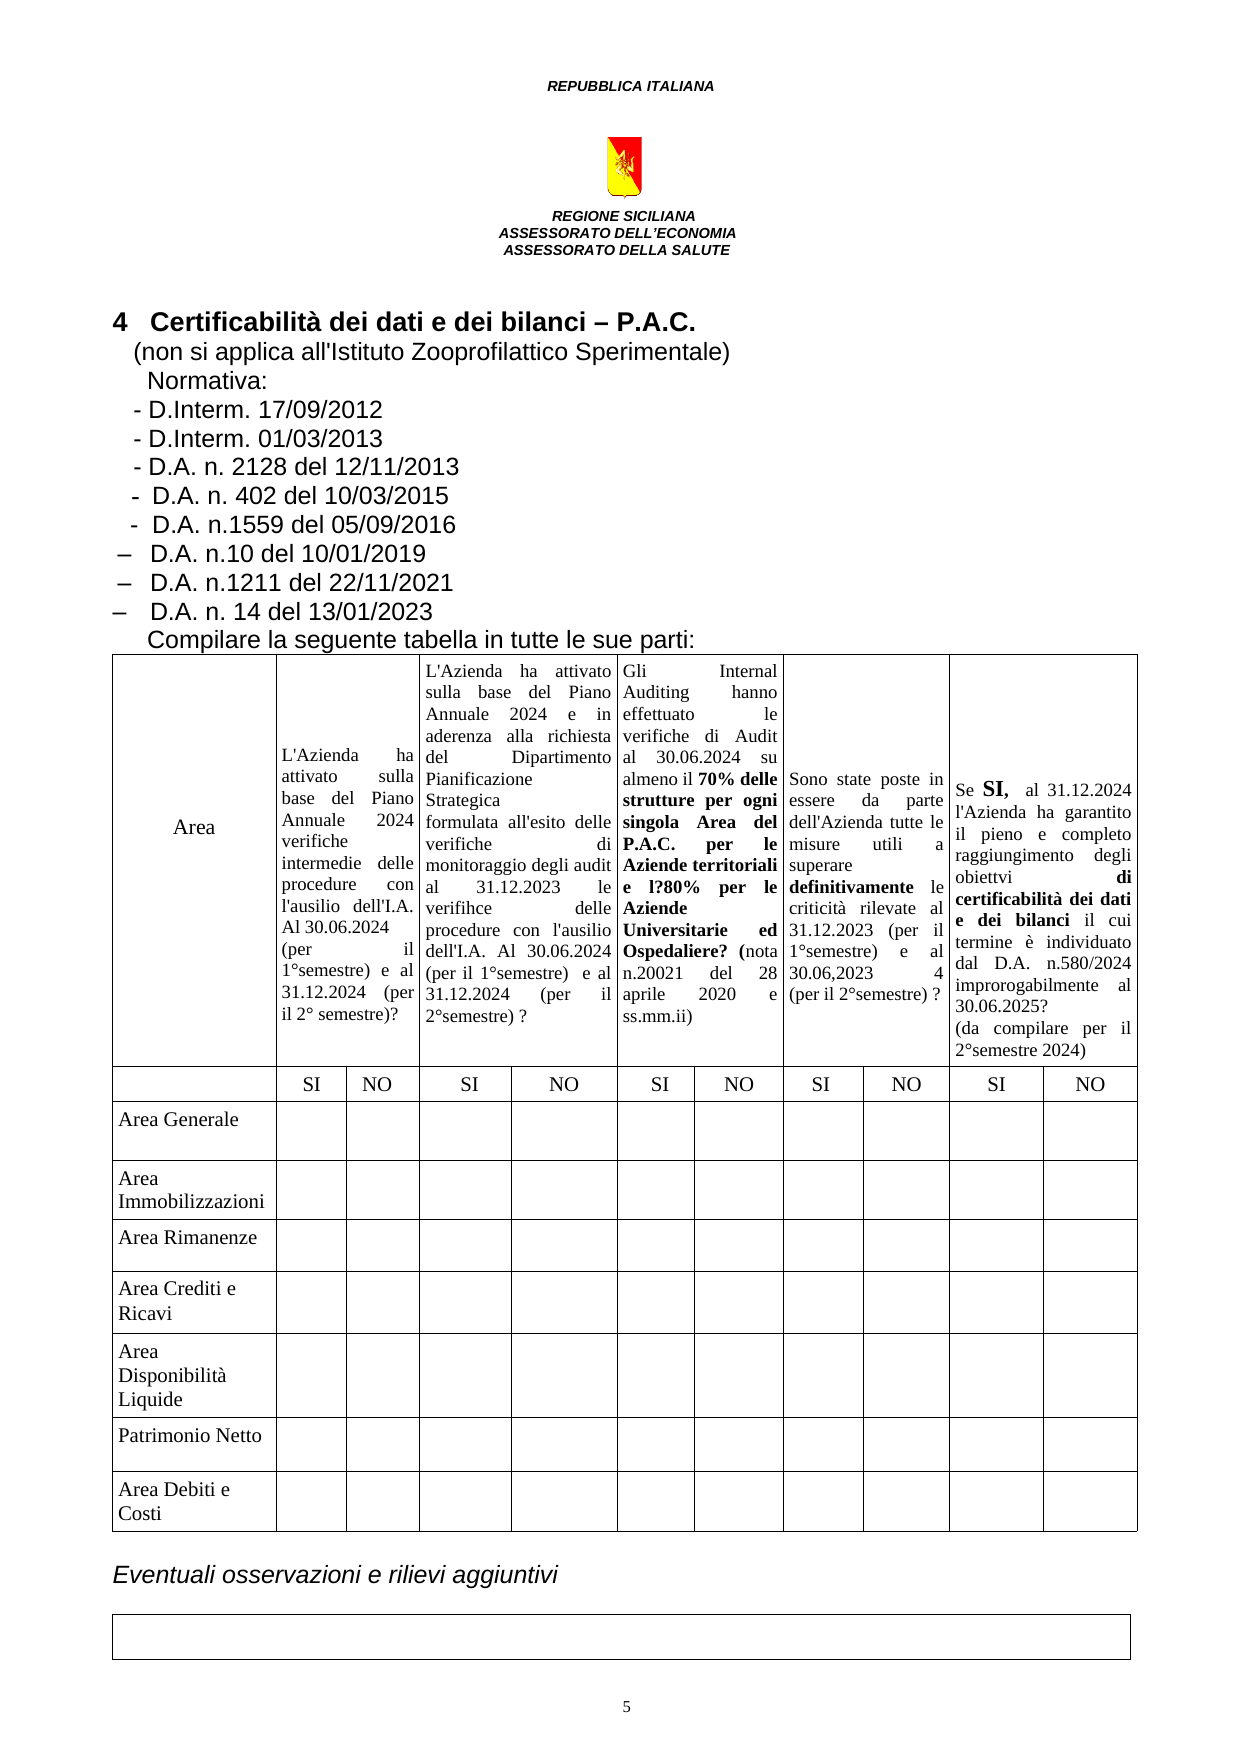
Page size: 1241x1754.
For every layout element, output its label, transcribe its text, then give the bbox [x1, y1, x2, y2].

table_cell [420, 1272, 511, 1333]
table_cell [420, 1418, 511, 1471]
table_cell Area Crediti e Ricavi [113, 1272, 276, 1333]
title - D.A. n. 402 del 10/03/2015 [112, 481, 1137, 510]
table_cell [864, 1102, 949, 1159]
table_cell Area Immobilizzazioni [113, 1161, 276, 1219]
table_cell [950, 1334, 1043, 1417]
table_cell [113, 1067, 276, 1101]
table_cell SI [277, 1067, 346, 1101]
table_cell [347, 1272, 419, 1333]
table_cell NO [695, 1067, 783, 1101]
table_cell [695, 1334, 783, 1417]
table_cell [695, 1161, 783, 1219]
table_cell [695, 1418, 783, 1471]
table_cell [1044, 1272, 1137, 1333]
table_cell [695, 1220, 783, 1271]
table_cell [277, 1334, 346, 1417]
table_cell [784, 1102, 863, 1159]
table_header L'Azienda ha attivato sulla base del Piano Annuale 2024 verifiche intermedie delle procedure con l'ausilio dell'I.A. Al 30.06.2024 (per il 1°semestre) e al 31.12.2024 (per il 2° semestre)? [277, 655, 419, 1066]
table_cell [420, 1472, 511, 1531]
picture [607, 137, 642, 199]
table_cell [950, 1472, 1043, 1531]
table_cell NO [512, 1067, 617, 1101]
table_cell NO [347, 1067, 419, 1101]
table_cell [347, 1334, 419, 1417]
table_cell [347, 1220, 419, 1271]
table_cell [618, 1418, 694, 1471]
table_cell [864, 1161, 949, 1219]
table_cell Area Debiti e Costi [113, 1472, 276, 1531]
table_cell [512, 1102, 617, 1159]
list D.A. n.10 del 10/01/2019 [116, 539, 1137, 568]
table_header Area [113, 655, 276, 1066]
table_cell [784, 1272, 863, 1333]
table_cell [950, 1102, 1043, 1159]
table_cell [277, 1161, 346, 1219]
table_cell [950, 1418, 1043, 1471]
table_header Sono state poste in essere da parte dell'Azienda tutte le misure utili a superare definitivamente le criticità rilevate al 31.12.2023 (per il 1°semestre) e al 30.06,2023 4 (per il 2°semestre) ? [784, 655, 949, 1066]
table_header L'Azienda ha attivato sulla base del Piano Annuale 2024 e in aderenza alla richiesta del Dipartimento Pianificazione Strategica formulata all'esito delle verifiche di monitoraggio degli audit al 31.12.2023 le verifihce delle procedure con l'ausilio dell'I.A. Al 30.06.2024 (per il 1°semestre) e al 31.12.2024 (per il 2°semestre) ? [420, 655, 617, 1066]
table_cell [277, 1220, 346, 1271]
table_cell [512, 1418, 617, 1471]
text Eventuali osservazioni e rilievi aggiuntivi [112, 1560, 1137, 1588]
table_cell [618, 1102, 694, 1159]
table_cell [618, 1161, 694, 1219]
title 4 Certificabilità dei dati e dei bilanci – P.A.C. [112, 306, 1137, 337]
table_cell [618, 1334, 694, 1417]
table_cell [1044, 1161, 1137, 1219]
table_cell [1044, 1418, 1137, 1471]
table_cell SI [618, 1067, 694, 1101]
list - D.A. n.1559 del 05/09/2016 [116, 510, 1137, 539]
table_cell [864, 1220, 949, 1271]
table_cell [864, 1272, 949, 1333]
table_cell [347, 1418, 419, 1471]
list D.A. n. 14 del 13/01/2023 [112, 596, 1137, 625]
table_cell [512, 1334, 617, 1417]
text Compilare la seguente tabella in tutte le sue parti: [112, 625, 1137, 654]
table_cell [420, 1220, 511, 1271]
table_cell [347, 1102, 419, 1159]
table_cell [347, 1161, 419, 1219]
table_cell NO [864, 1067, 949, 1101]
table_cell [347, 1472, 419, 1531]
table_cell Area Rimanenze [113, 1220, 276, 1271]
table_cell [784, 1220, 863, 1271]
table_header Se SI, al 31.12.2024 l'Azienda ha garantito il pieno e completo raggiungimento degli obiettvi di certificabilità dei dati e dei bilanci il cui termine è individuato dal D.A. n.580/2024 improrogabilmente al 30.06.2025? (da compilare per il 2°semestre 2024) [950, 655, 1137, 1066]
table_cell [512, 1472, 617, 1531]
table_cell [420, 1102, 511, 1159]
table_cell [420, 1334, 511, 1417]
table_cell [512, 1220, 617, 1271]
table_cell [512, 1272, 617, 1333]
table_cell Area Generale [113, 1102, 276, 1159]
table_cell [784, 1472, 863, 1531]
table_cell SI [950, 1067, 1043, 1101]
table_cell [784, 1334, 863, 1417]
table_cell [950, 1161, 1043, 1219]
text - D.Interm. 17/09/2012 [112, 395, 1137, 424]
subtitle Normativa: [112, 366, 1137, 395]
text - D.Interm. 01/03/2013 [112, 424, 1137, 452]
table_cell [618, 1472, 694, 1531]
table_cell [618, 1220, 694, 1271]
table_cell [1044, 1472, 1137, 1531]
table_cell [864, 1472, 949, 1531]
table_cell Area Disponibilità Liquide [113, 1334, 276, 1417]
table_cell [695, 1102, 783, 1159]
table_cell [277, 1102, 346, 1159]
table_cell [512, 1161, 617, 1219]
table_cell [950, 1272, 1043, 1333]
table_cell [277, 1418, 346, 1471]
table_cell [784, 1161, 863, 1219]
table_cell [1044, 1334, 1137, 1417]
table_cell [420, 1161, 511, 1219]
table_cell [618, 1272, 694, 1333]
table_cell [1044, 1102, 1137, 1159]
table_cell [695, 1272, 783, 1333]
table_cell [277, 1472, 346, 1531]
table_cell [1044, 1220, 1137, 1271]
table_cell [277, 1272, 346, 1333]
table_cell [864, 1334, 949, 1417]
table_cell [864, 1418, 949, 1471]
table_header Gli Internal Auditing hanno effettuato le verifiche di Audit al 30.06.2024 su almeno il 70% delle strutture per ogni singola Area del P.A.C. per le Aziende territoriali e l?80% per le Aziende Universitarie ed Ospedaliere? (nota n.20021 del 28 aprile 2020 e ss.mm.ii) [618, 655, 783, 1066]
table_cell SI [420, 1067, 511, 1101]
table_cell [695, 1472, 783, 1531]
table_cell [784, 1418, 863, 1471]
table_cell SI [784, 1067, 863, 1101]
list D.A. n.1211 del 22/11/2021 [116, 568, 1137, 596]
subtitle (non si applica all'Istituto Zooprofilattico Sperimentale) [112, 337, 1137, 366]
table_cell [950, 1220, 1043, 1271]
text - D.A. n. 2128 del 12/11/2013 [112, 452, 1137, 481]
table_cell Patrimonio Netto [113, 1418, 276, 1471]
table_header [113, 1615, 1130, 1659]
table_cell NO [1044, 1067, 1137, 1101]
